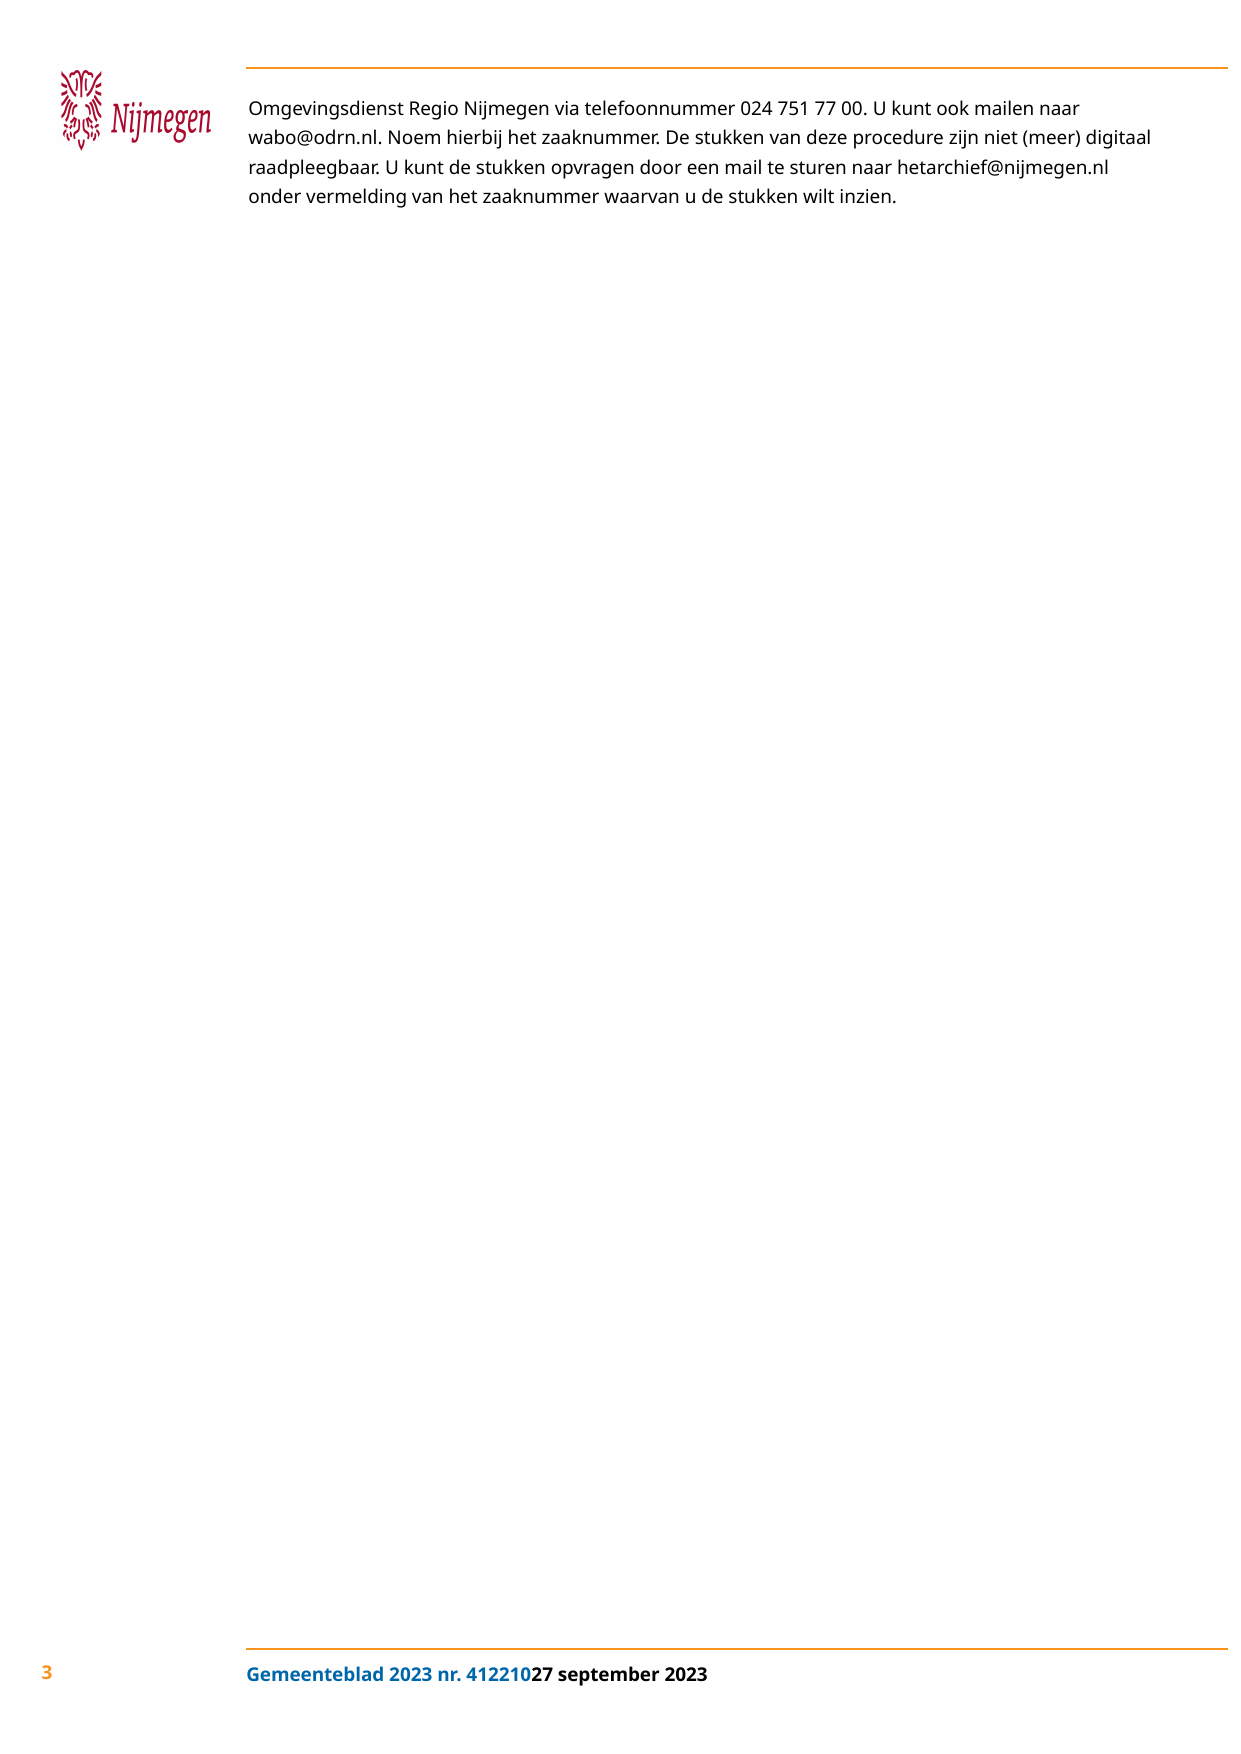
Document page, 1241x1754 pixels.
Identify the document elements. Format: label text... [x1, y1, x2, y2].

text Omgevingsdienst Regio Nijmegen via telefoonnummer 024 751 77 00. U kunt ook mailen naar wabo@odrn.nl. Noem hierbij het zaaknummer. De stukken van deze procedure zijn niet (meer) digitaal raadpleegbaar. U kunt de stukken opvragen door een mail te sturen naar hetarchief@nijmegen.nl onder vermelding van het zaaknummer waarvan u de stukken wilt inzien. [248, 95, 1152, 209]
picture [41, 47, 231, 172]
